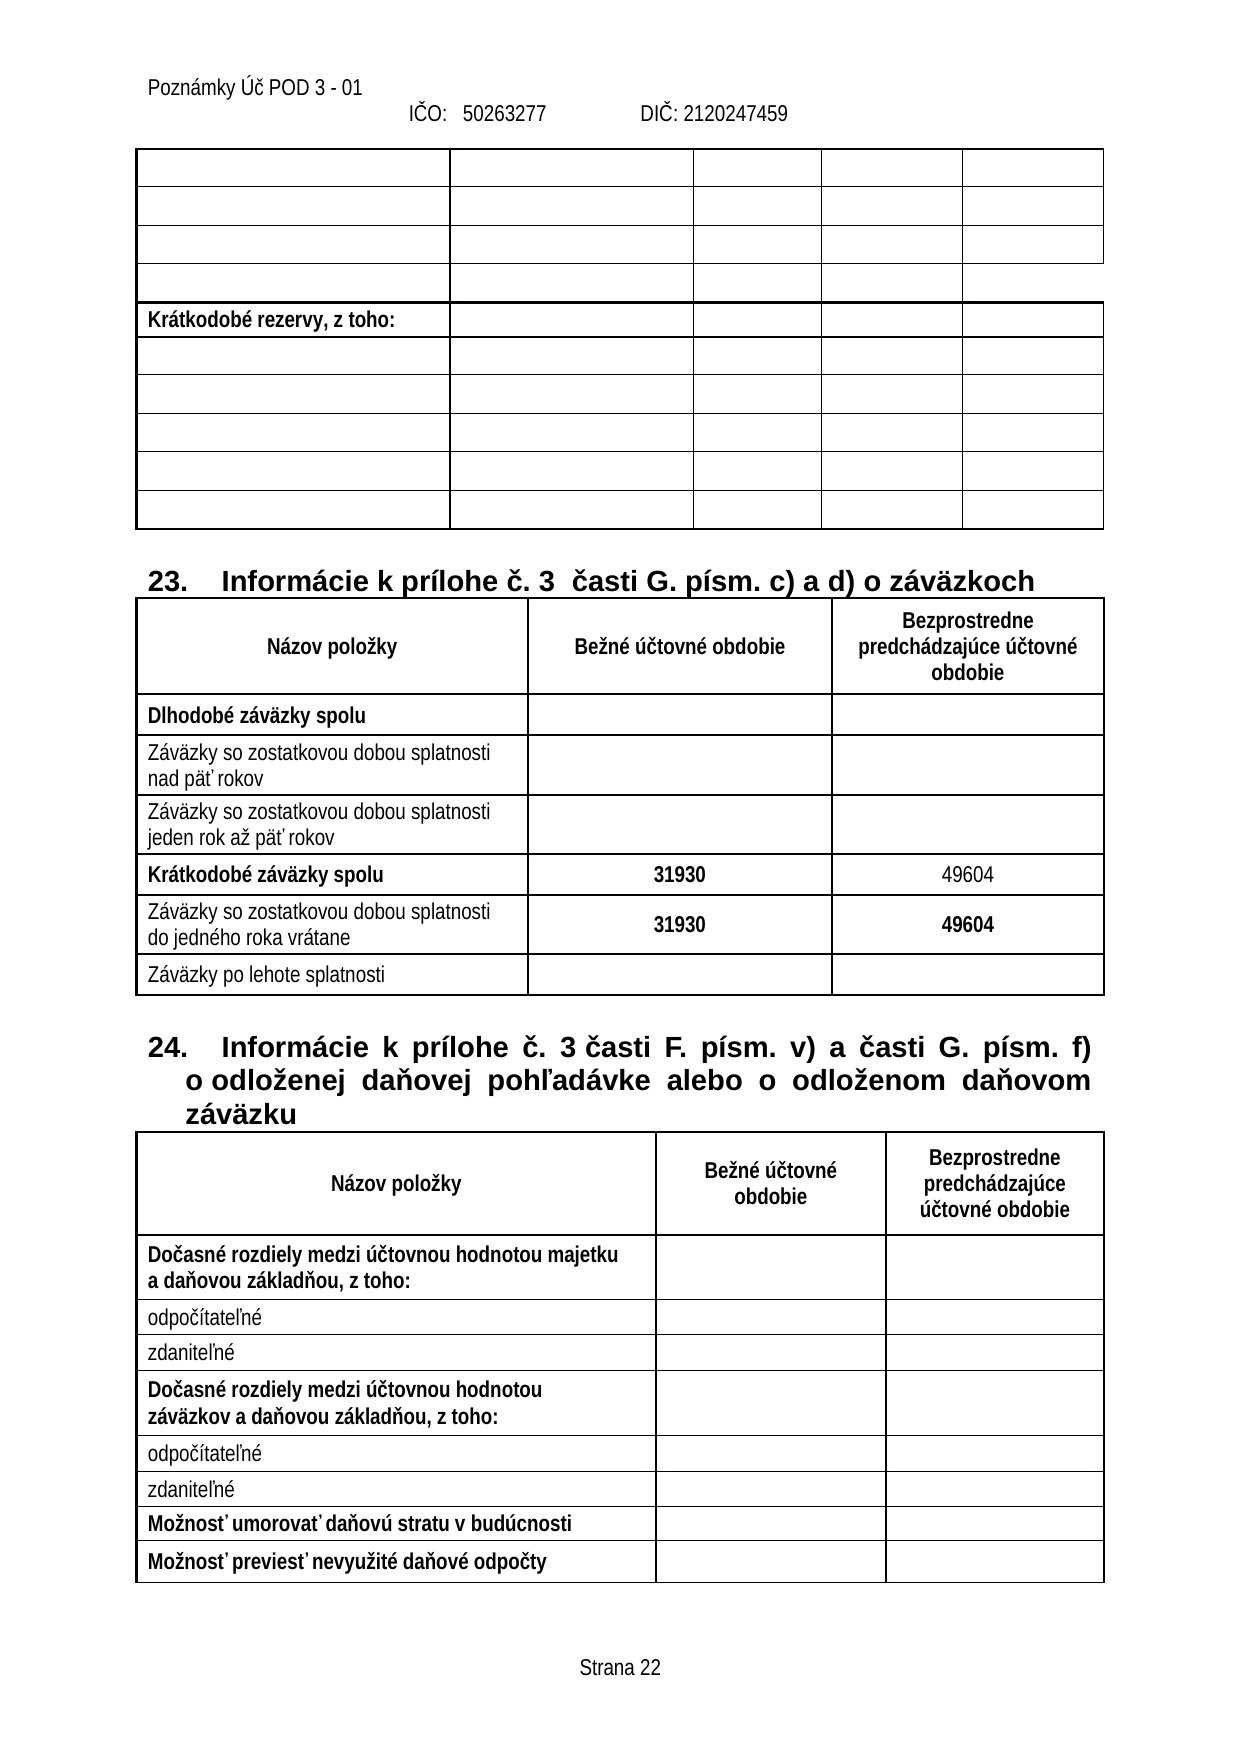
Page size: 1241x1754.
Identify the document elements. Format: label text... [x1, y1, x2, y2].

table_cell [822, 150, 962, 186]
table_cell [657, 1335, 885, 1369]
table_cell [694, 414, 821, 451]
table_cell [657, 1472, 885, 1506]
table_cell [887, 1371, 1103, 1435]
table_cell Záväzky so zostatkovou dobou splatnosti jeden rok až päť rokov [138, 796, 527, 852]
table_cell [963, 491, 1103, 528]
table_cell [657, 1371, 885, 1435]
table_cell [694, 150, 821, 186]
table_cell [963, 187, 1103, 224]
table_header Názov položky [138, 599, 527, 693]
table_cell 31930 [529, 896, 831, 953]
table_cell [963, 338, 1103, 374]
table_cell [833, 695, 1103, 734]
table_cell [963, 304, 1103, 336]
table_cell [138, 187, 449, 224]
table_cell [822, 187, 962, 224]
table_cell Záväzky so zostatkovou dobou splatnosti nad päť rokov [138, 736, 527, 793]
table_cell [887, 1507, 1103, 1540]
table_cell [657, 1436, 885, 1471]
table_cell [694, 264, 821, 301]
table_cell [657, 1236, 885, 1299]
table_cell [138, 375, 449, 413]
table_cell [833, 955, 1103, 994]
table_cell [887, 1541, 1103, 1582]
table_cell Dlhodobé záväzky spolu [138, 695, 527, 734]
table_cell Dočasné rozdiely medzi účtovnou hodnotou majetku a daňovou základňou, z toho: [138, 1236, 655, 1299]
table_cell [822, 304, 962, 336]
table_cell [963, 452, 1103, 489]
title Informácie k prílohe č. 3 časti G. písm. c) a d) o záväzkoch [148, 564, 1092, 597]
table_cell [138, 491, 449, 528]
table_cell [822, 452, 962, 489]
table_cell [451, 491, 693, 528]
table_header Bežné účtovné obdobie [529, 599, 831, 693]
table_cell [451, 187, 693, 224]
table_cell Možnosť umorovať daňovú stratu v budúcnosti [138, 1507, 655, 1540]
title Informácie k prílohe č. 3 časti F. písm. v) a časti G. písm. f) o odloženej daňovej pohľadávke alebo o odloženom daňovom záväzku [148, 1030, 1092, 1131]
table_cell Krátkodobé záväzky spolu [138, 855, 527, 894]
table_cell [451, 150, 693, 186]
table_cell [833, 796, 1103, 852]
table_cell [529, 796, 831, 852]
table_cell [963, 264, 1104, 301]
table_cell [963, 414, 1103, 451]
table_cell [451, 226, 693, 263]
table_header Názov položky [138, 1133, 655, 1234]
table_cell [657, 1541, 885, 1582]
table_cell [963, 150, 1103, 186]
table_cell 49604 [833, 855, 1103, 894]
table_cell [694, 226, 821, 263]
table_cell [138, 414, 449, 451]
table_cell Dočasné rozdiely medzi účtovnou hodnotou záväzkov a daňovou základňou, z toho: [138, 1371, 655, 1435]
table_cell [529, 736, 831, 793]
table_cell [887, 1236, 1103, 1299]
table_cell Záväzky po lehote splatnosti [138, 955, 527, 994]
table_cell [963, 375, 1103, 413]
table_cell [833, 736, 1103, 793]
table_cell Možnosť previesť nevyužité daňové odpočty [138, 1541, 655, 1582]
table_cell [822, 414, 962, 451]
table_header Bežné účtovné obdobie [657, 1133, 885, 1234]
table_cell [887, 1300, 1103, 1334]
table_cell [451, 375, 693, 413]
table_cell [887, 1335, 1103, 1369]
table_cell [822, 375, 962, 413]
table_cell Krátkodobé rezervy, z toho: [138, 304, 449, 336]
table_cell [529, 695, 831, 734]
table_cell [451, 264, 693, 301]
table_cell [822, 264, 962, 301]
table_cell [694, 452, 821, 489]
table_cell [451, 338, 693, 374]
table_cell [451, 414, 693, 451]
table_cell [138, 452, 449, 489]
table_header Bezprostredne predchádzajúce účtovné obdobie [833, 599, 1103, 693]
table_cell [887, 1472, 1103, 1506]
table_cell [138, 338, 449, 374]
table_header Bezprostredne predchádzajúce účtovné obdobie [887, 1133, 1103, 1234]
table_cell [694, 491, 821, 528]
table_cell [822, 491, 962, 528]
table_cell [887, 1436, 1103, 1471]
table_cell zdaniteľné [138, 1335, 655, 1369]
table_cell [694, 187, 821, 224]
table_cell 31930 [529, 855, 831, 894]
table_cell [694, 304, 821, 336]
table_cell [657, 1300, 885, 1334]
table_cell [822, 338, 962, 374]
table_cell [694, 375, 821, 413]
table_cell [138, 226, 449, 263]
table_cell [657, 1507, 885, 1540]
table_cell [451, 304, 693, 336]
table_cell [451, 452, 693, 489]
table_cell Záväzky so zostatkovou dobou splatnosti do jedného roka vrátane [138, 896, 527, 953]
table_cell [138, 150, 449, 186]
table_cell [822, 226, 962, 263]
table_cell [963, 226, 1103, 263]
table_cell zdaniteľné [138, 1472, 655, 1506]
table_cell [138, 264, 449, 301]
table_cell odpočítateľné [138, 1436, 655, 1471]
table_cell [529, 955, 831, 994]
table_cell odpočítateľné [138, 1300, 655, 1334]
table_cell [694, 338, 821, 374]
table_cell 49604 [833, 896, 1103, 953]
